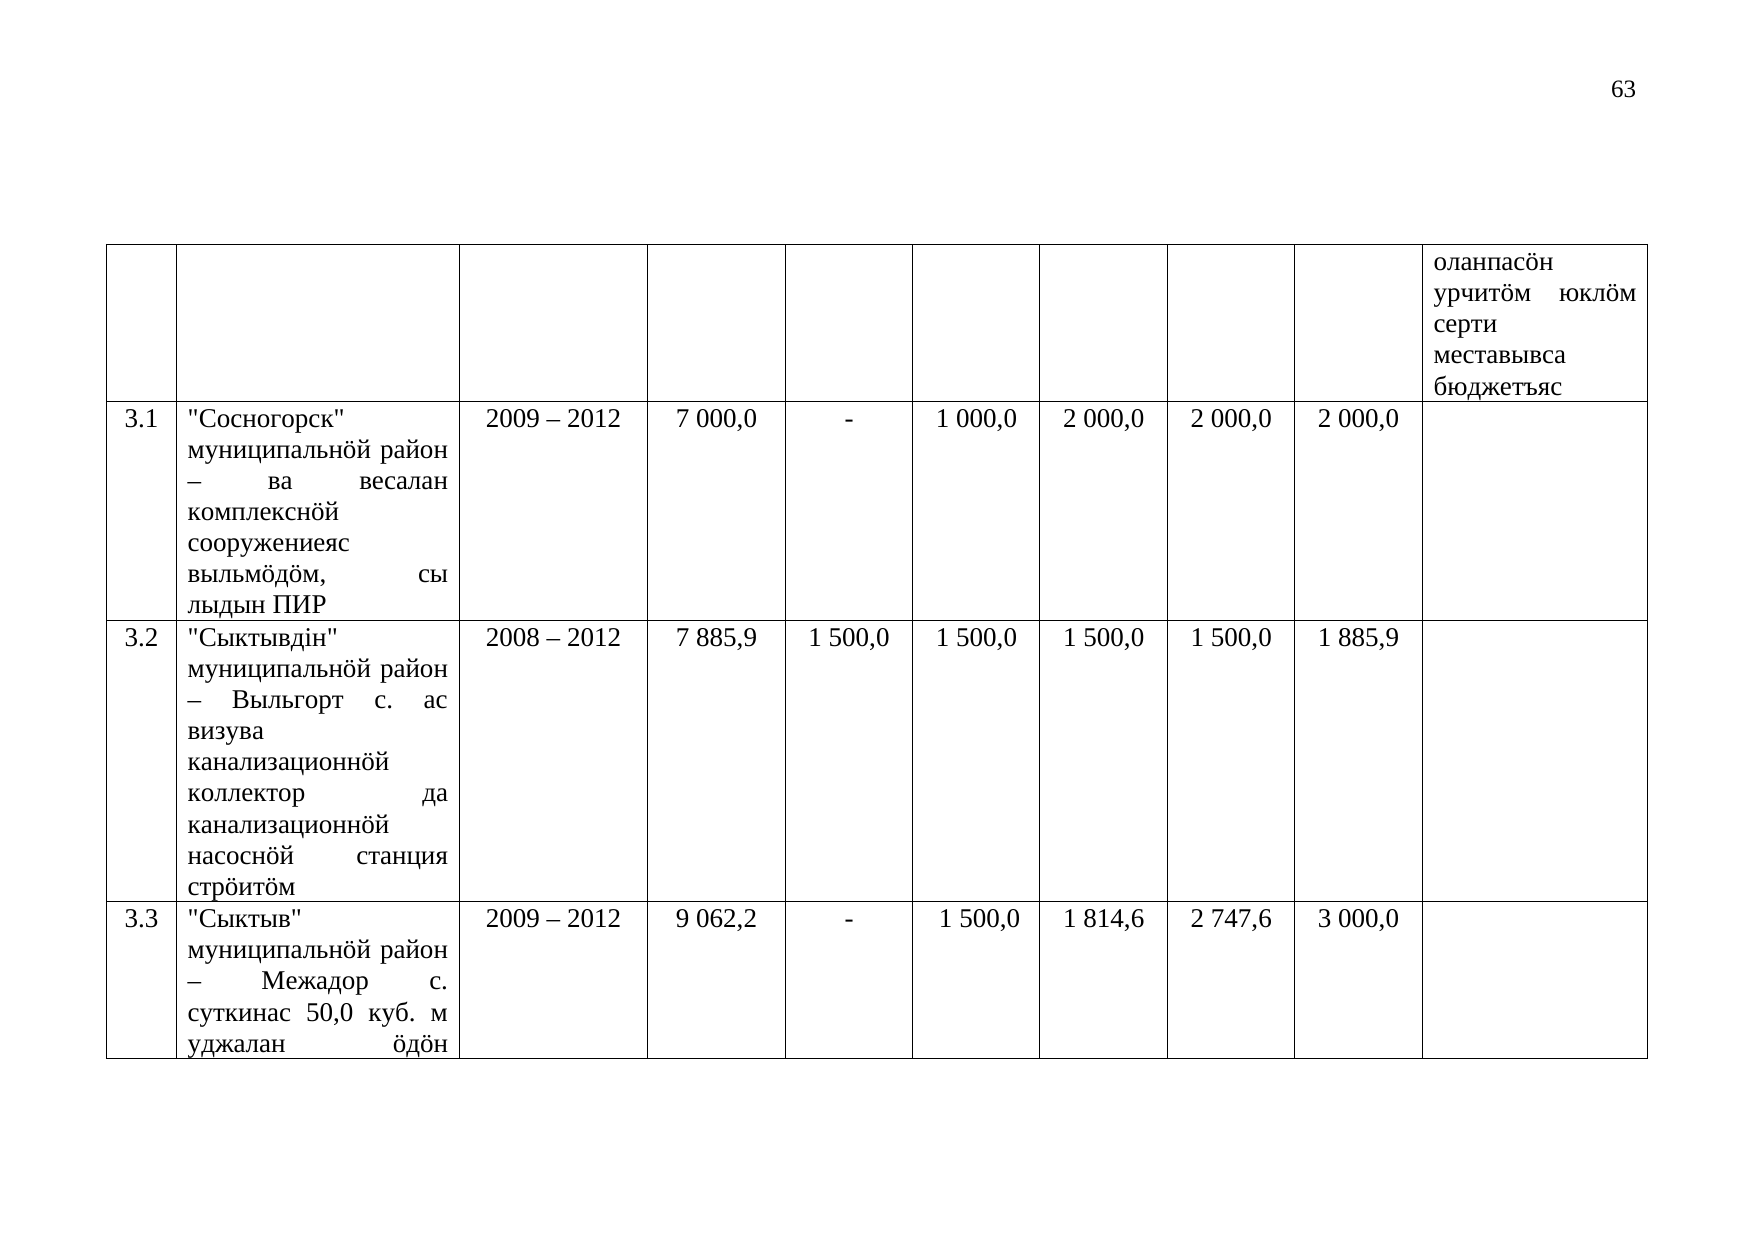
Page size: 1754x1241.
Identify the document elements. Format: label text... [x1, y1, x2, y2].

table_cell 3.1 [107, 402, 176, 620]
table_cell 1 814,6 [1040, 902, 1167, 1058]
table_cell [460, 245, 647, 401]
table_cell "Сыктыв" муниципальнöй район – Межадор с. суткинас 50,0 куб. м уджалан öдöн [177, 902, 459, 1058]
table_cell [177, 245, 459, 401]
table_cell 2 000,0 [1295, 402, 1422, 620]
table_cell 1 500,0 [913, 902, 1039, 1058]
table_cell 3.2 [107, 621, 176, 901]
table_cell [107, 245, 176, 401]
table_cell 1 000,0 [913, 402, 1039, 620]
table_cell "Сыктывдін" муниципальнöй район – Выльгорт с. ас визува канализационнöй коллектор да канализационнöй насоснöй станция стрöитöм [177, 621, 459, 901]
table_cell 3.3 [107, 902, 176, 1058]
table_cell 2009 – 2012 [460, 402, 647, 620]
table_cell 1 500,0 [1168, 621, 1294, 901]
table_cell 2009 – 2012 [460, 902, 647, 1058]
table_cell 2 000,0 [1040, 402, 1167, 620]
table_cell 1 500,0 [913, 621, 1039, 901]
table_cell [913, 245, 1039, 401]
table_cell [648, 245, 785, 401]
table_cell 9 062,2 [648, 902, 785, 1058]
table_cell [1168, 245, 1294, 401]
table_cell [1295, 245, 1422, 401]
table_cell 3 000,0 [1295, 902, 1422, 1058]
table_cell 2 747,6 [1168, 902, 1294, 1058]
table_cell "Сосногорск" муниципальнöй район – ва весалан комплекснöй сооружениеяс выльмöдöм, сы лыдын ПИР [177, 402, 459, 620]
table_cell - [786, 902, 912, 1058]
table_cell 7 000,0 [648, 402, 785, 620]
table_cell - [786, 402, 912, 620]
table_cell 2008 – 2012 [460, 621, 647, 901]
table_cell [1040, 245, 1167, 401]
table_cell оланпасöн урчитöм юклöм серти меставывса бюджетъяс [1423, 245, 1647, 401]
table_cell [1423, 402, 1647, 620]
table_cell 2 000,0 [1168, 402, 1294, 620]
table_cell [786, 245, 912, 401]
table_cell [1423, 902, 1647, 1058]
table_cell 1 885,9 [1295, 621, 1422, 901]
table_cell 7 885,9 [648, 621, 785, 901]
table_cell 1 500,0 [1040, 621, 1167, 901]
table_cell [1423, 621, 1647, 901]
table_cell 1 500,0 [786, 621, 912, 901]
